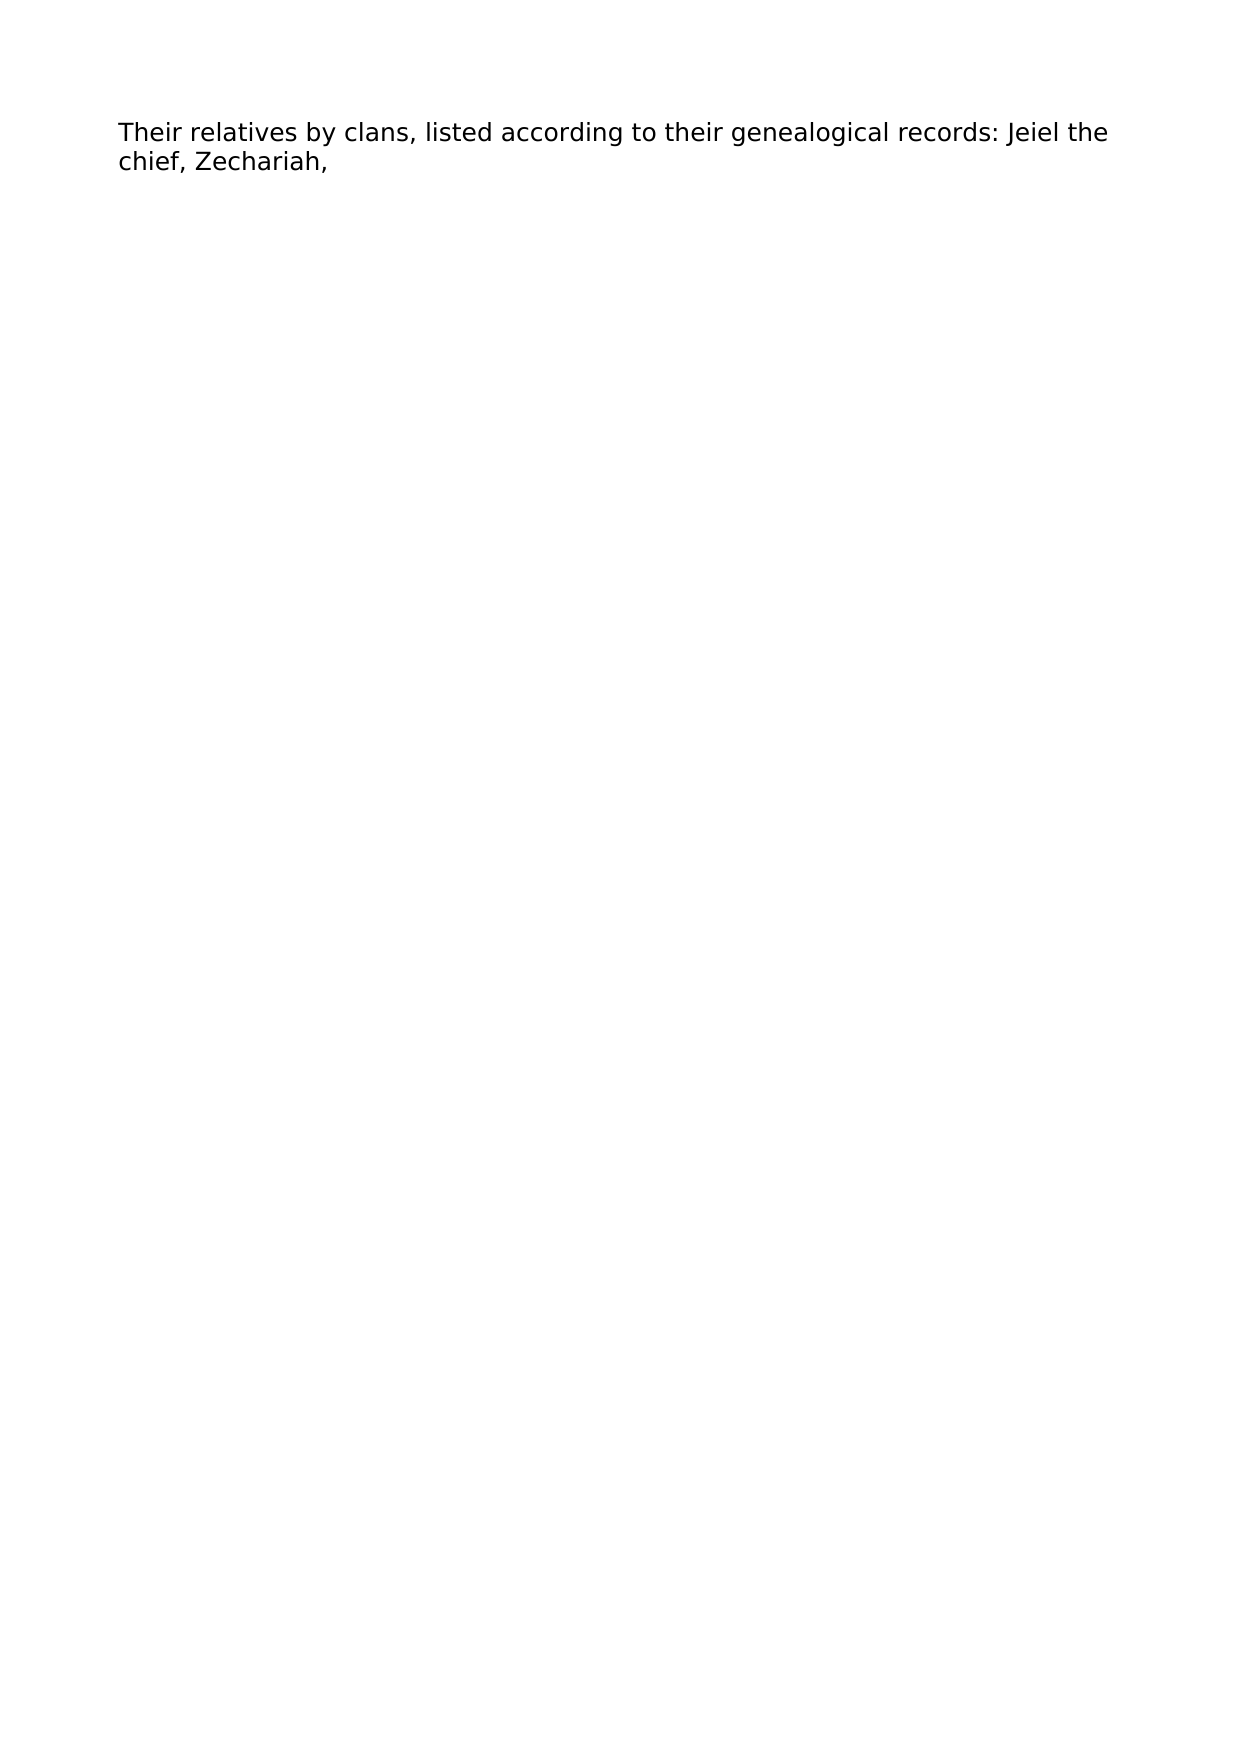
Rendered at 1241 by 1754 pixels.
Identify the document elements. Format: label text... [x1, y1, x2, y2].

text Their relatives by clans, listed according to their genealogical records: Jeiel the chief, Zechariah, [118, 118, 1122, 176]
